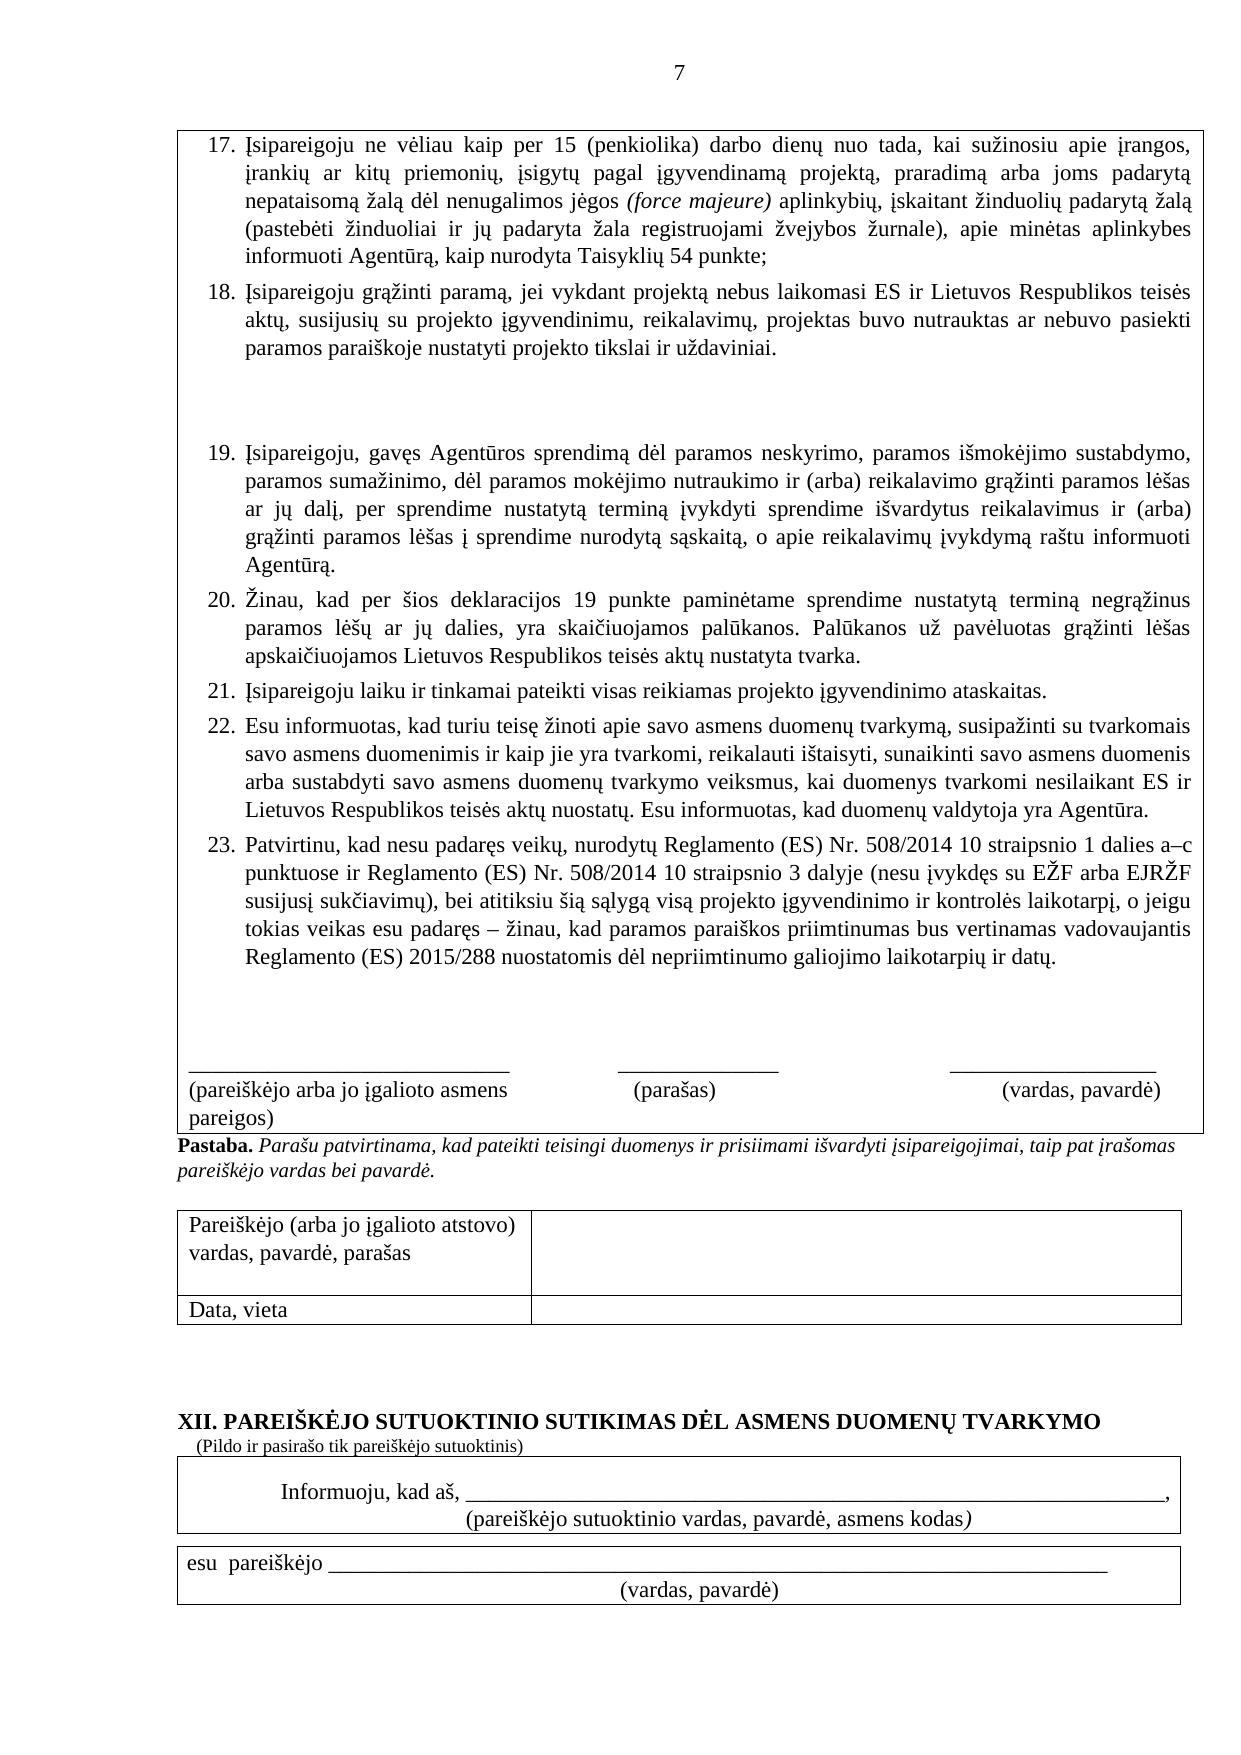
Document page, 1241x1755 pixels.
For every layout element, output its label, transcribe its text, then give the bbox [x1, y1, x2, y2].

text (Pildo ir pasirašo tik pareiškėjo sutuoktinis) [196, 1434, 1181, 1456]
text Pastaba. Parašu patvirtinama, kad pateikti teisingi duomenys ir prisiimami išvardyti įsipareigojimai, taip pat įrašomas pareiškėjo vardas bei pavardė. [177, 1134, 1181, 1182]
text XII. PAREIŠKĖJO SUTUOKTINIO SUTIKIMAS DĖL ASMENS DUOMENŲ TVARKYMO [177, 1408, 1181, 1434]
table_header [532, 1211, 1181, 1295]
table_header 17. Įsipareigoju ne vėliau kaip per 15 (penkiolika) darbo dienų nuo tada, kai sužinosiu apie įrangos, įrankių ar kitų priemonių, įsigytų pagal įgyvendinamą projektą, praradimą arba joms padarytą nepataisomą žalą dėl nenugalimos jėgos (force majeure) aplinkybių, įskaitant žinduolių padarytą žalą (pastebėti žinduoliai ir jų padaryta žala registruojami žvejybos žurnale), apie minėtas aplinkybes informuoti Agentūrą, kaip nurodyta Taisyklių 54 punkte; 18. Įsipareigoju grąžinti paramą, jei vykdant projektą nebus laikomasi ES ir Lietuvos Respublikos teisės aktų, susijusių su projekto įgyvendinimu, reikalavimų, projektas buvo nutrauktas ar nebuvo pasiekti paramos paraiškoje nustatyti projekto tikslai ir uždaviniai. 19. Įsipareigoju, gavęs Agentūros sprendimą dėl paramos neskyrimo, paramos išmokėjimo sustabdymo, paramos sumažinimo, dėl paramos mokėjimo nutraukimo ir (arba) reikalavimo grąžinti paramos lėšas ar jų dalį, per sprendime nustatytą terminą įvykdyti sprendime išvardytus reikalavimus ir (arba) grąžinti paramos lėšas į sprendime nurodytą sąskaitą, o apie reikalavimų įvykdymą raštu informuoti Agentūrą. 20. Žinau, kad per šios deklaracijos 19 punkte paminėtame sprendime nustatytą terminą negrąžinus paramos lėšų ar jų dalies, yra skaičiuojamos palūkanos. Palūkanos už pavėluotas grąžinti lėšas apskaičiuojamos Lietuvos Respublikos teisės aktų nustatyta tvarka. 21. Įsipareigoju laiku ir tinkamai pateikti visas reikiamas projekto įgyvendinimo ataskaitas. 22. Esu informuotas, kad turiu teisę žinoti apie savo asmens duomenų tvarkymą, susipažinti su tvarkomais savo asmens duomenimis ir kaip jie yra tvarkomi, reikalauti ištaisyti, sunaikinti savo asmens duomenis arba sustabdyti savo asmens duomenų tvarkymo veiksmus, kai duomenys tvarkomi nesilaikant ES ir Lietuvos Respublikos teisės aktų nuostatų. Esu informuotas, kad duomenų valdytoja yra Agentūra. 23. Patvirtinu, kad nesu padaręs veikų, nurodytų Reglamento (ES) Nr. 508/2014 10 straipsnio 1 dalies a–c punktuose ir Reglamento (ES) Nr. 508/2014 10 straipsnio 3 dalyje (nesu įvykdęs su EŽF arba EJRŽF susijusį sukčiavimų), bei atitiksiu šią sąlygą visą projekto įgyvendinimo ir kontrolės laikotarpį, o jeigu tokias veikas esu padaręs – žinau, kad paramos paraiškos priimtinumas bus vertinamas vadovaujantis Reglamento (ES) 2015/288 nuostatomis dėl nepriimtinumo galiojimo laikotarpių ir datų. ____________________________ ______________ __________________ (pareiškėjo arba jo įgalioto asmens (parašas) (vardas, pavardė) pareigos) [178, 131, 1203, 1132]
text esu pareiškėjo ____________________________________________________________________ [178, 1547, 1180, 1573]
table_cell [532, 1296, 1181, 1324]
text Informuoju, kad aš, _____________________________________________________________, [178, 1475, 1180, 1502]
text (vardas, pavardė) [178, 1573, 1180, 1604]
text (pareiškėjo sutuoktinio vardas, pavardė, asmens kodas) [178, 1502, 1180, 1533]
table_cell Data, vieta [178, 1296, 531, 1324]
table_header Pareiškėjo (arba jo įgalioto atstovo) vardas, pavardė, parašas [178, 1211, 531, 1295]
